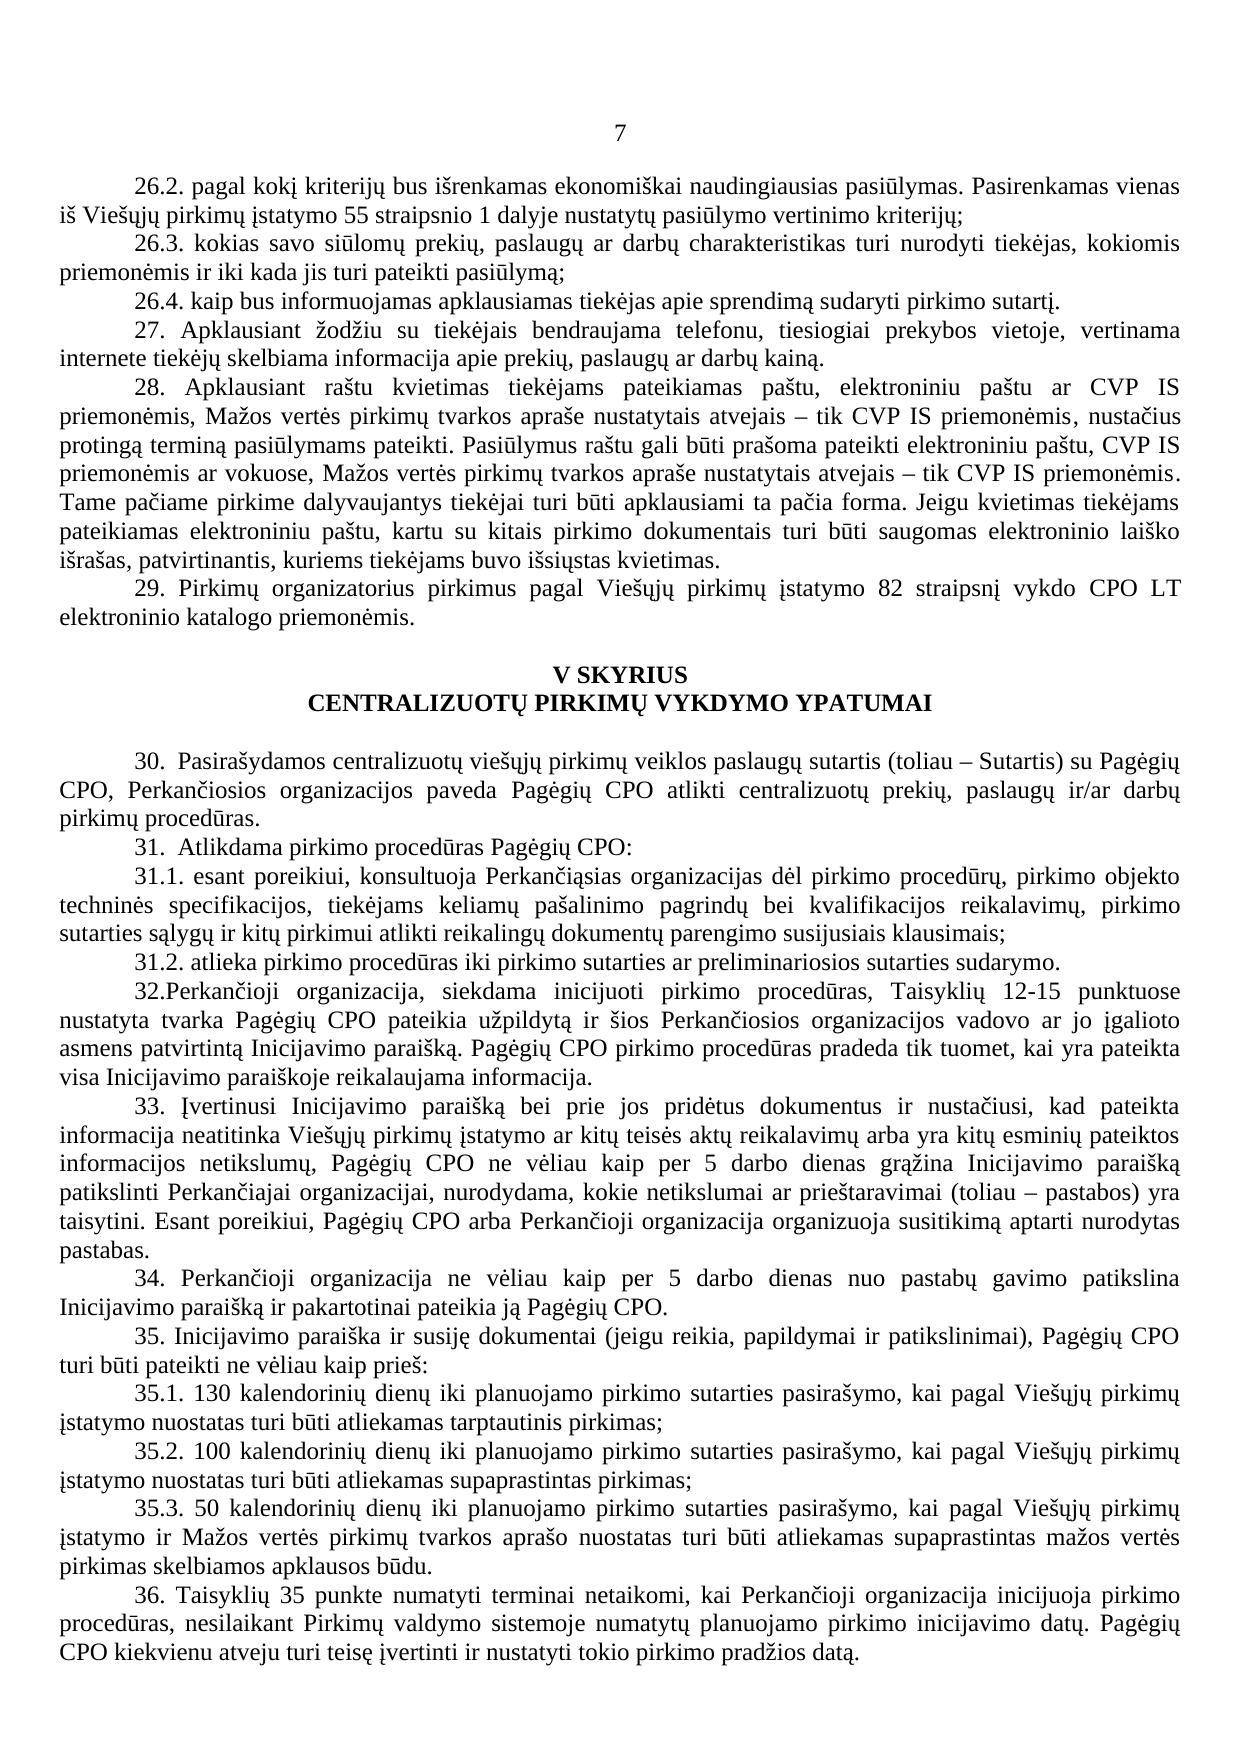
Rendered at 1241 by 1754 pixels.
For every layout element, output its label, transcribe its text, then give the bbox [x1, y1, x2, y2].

text 26.2. pagal kokį kriterijų bus išrenkamas ekonomiškai naudingiausias pasiūlymas. Pasirenkamas vienas iš Viešųjų pirkimų įstatymo 55 straipsnio 1 dalyje nustatytų pasiūlymo vertinimo kriterijų; [59, 171, 1181, 228]
text 29. Pirkimų organizatorius pirkimus pagal Viešųjų pirkimų įstatymo 82 straipsnį vykdo CPO LT elektroninio katalogo priemonėmis. [59, 573, 1181, 631]
text 27. Apklausiant žodžiu su tiekėjais bendraujama telefonu, tiesiogiai prekybos vietoje, vertinama internete tiekėjų skelbiama informacija apie prekių, paslaugų ar darbų kainą. [59, 315, 1181, 372]
text 34. Perkančioji organizacija ne vėliau kaip per 5 darbo dienas nuo pastabų gavimo patikslina Inicijavimo paraišką ir pakartotinai pateikia ją Pagėgių CPO. [59, 1263, 1181, 1321]
text 26.3. kokias savo siūlomų prekių, paslaugų ar darbų charakteristikas turi nurodyti tiekėjas, kokiomis priemonėmis ir iki kada jis turi pateikti pasiūlymą; [59, 228, 1181, 286]
text 35.1. 130 kalendorinių dienų iki planuojamo pirkimo sutarties pasirašymo, kai pagal Viešųjų pirkimų įstatymo nuostatas turi būti atliekamas tarptautinis pirkimas; [59, 1378, 1181, 1436]
text 36. Taisyklių 35 punkte numatyti terminai netaikomi, kai Perkančioji organizacija inicijuoja pirkimo procedūras, nesilaikant Pirkimų valdymo sistemoje numatytų planuojamo pirkimo inicijavimo datų. Pagėgių CPO kiekvienu atveju turi teisę įvertinti ir nustatyti tokio pirkimo pradžios datą. [59, 1580, 1181, 1666]
text 30. Pasirašydamos centralizuotų viešųjų pirkimų veiklos paslaugų sutartis (toliau – Sutartis) su Pagėgių CPO, Perkančiosios organizacijos paveda Pagėgių CPO atlikti centralizuotų prekių, paslaugų ir/ar darbų pirkimų procedūras. [59, 746, 1181, 832]
text 28. Apklausiant raštu kvietimas tiekėjams pateikiamas paštu, elektroniniu paštu ar CVP IS priemonėmis, Mažos vertės pirkimų tvarkos apraše nustatytais atvejais – tik CVP IS priemonėmis, nustačius protingą terminą pasiūlymams pateikti. Pasiūlymus raštu gali būti prašoma pateikti elektroniniu paštu, CVP IS priemonėmis ar vokuose, Mažos vertės pirkimų tvarkos apraše nustatytais atvejais – tik CVP IS priemonėmis. Tame pačiame pirkime dalyvaujantys tiekėjai turi būti apklausiami ta pačia forma. Jeigu kvietimas tiekėjams pateikiamas elektroniniu paštu, kartu su kitais pirkimo dokumentais turi būti saugomas elektroninio laiško išrašas, patvirtinantis, kuriems tiekėjams buvo išsiųstas kvietimas. [59, 372, 1181, 573]
text 31. Atlikdama pirkimo procedūras Pagėgių CPO: [59, 832, 1181, 861]
text 31.1. esant poreikiui, konsultuoja Perkančiąsias organizacijas dėl pirkimo procedūrų, pirkimo objekto techninės specifikacijos, tiekėjams keliamų pašalinimo pagrindų bei kvalifikacijos reikalavimų, pirkimo sutarties sąlygų ir kitų pirkimui atlikti reikalingų dokumentų parengimo susijusiais klausimais; [59, 861, 1181, 947]
text 31.2. atlieka pirkimo procedūras iki pirkimo sutarties ar preliminariosios sutarties sudarymo. [59, 947, 1181, 976]
text 35.3. 50 kalendorinių dienų iki planuojamo pirkimo sutarties pasirašymo, kai pagal Viešųjų pirkimų įstatymo ir Mažos vertės pirkimų tvarkos aprašo nuostatas turi būti atliekamas supaprastintas mažos vertės pirkimas skelbiamos apklausos būdu. [59, 1493, 1181, 1580]
text 26.4. kaip bus informuojamas apklausiamas tiekėjas apie sprendimą sudaryti pirkimo sutartį. [59, 286, 1181, 315]
text 35.2. 100 kalendorinių dienų iki planuojamo pirkimo sutarties pasirašymo, kai pagal Viešųjų pirkimų įstatymo nuostatas turi būti atliekamas supaprastintas pirkimas; [59, 1436, 1181, 1493]
text V SKYRIUS [59, 660, 1181, 688]
text 32.Perkančioji organizacija, siekdama inicijuoti pirkimo procedūras, Taisyklių 12-15 punktuose nustatyta tvarka Pagėgių CPO pateikia užpildytą ir šios Perkančiosios organizacijos vadovo ar jo įgalioto asmens patvirtintą Inicijavimo paraišką. Pagėgių CPO pirkimo procedūras pradeda tik tuomet, kai yra pateikta visa Inicijavimo paraiškoje reikalaujama informacija. [59, 976, 1181, 1091]
text 35. Inicijavimo paraiška ir susiję dokumentai (jeigu reikia, papildymai ir patikslinimai), Pagėgių CPO turi būti pateikti ne vėliau kaip prieš: [59, 1321, 1181, 1378]
text CENTRALIZUOTŲ PIRKIMŲ VYKDYMO YPATUMAI [59, 688, 1181, 717]
text 33. Įvertinusi Inicijavimo paraišką bei prie jos pridėtus dokumentus ir nustačiusi, kad pateikta informacija neatitinka Viešųjų pirkimų įstatymo ar kitų teisės aktų reikalavimų arba yra kitų esminių pateiktos informacijos netikslumų, Pagėgių CPO ne vėliau kaip per 5 darbo dienas grąžina Inicijavimo paraišką patikslinti Perkančiajai organizacijai, nurodydama, kokie netikslumai ar prieštaravimai (toliau – pastabos) yra taisytini. Esant poreikiui, Pagėgių CPO arba Perkančioji organizacija organizuoja susitikimą aptarti nurodytas pastabas. [59, 1091, 1181, 1263]
